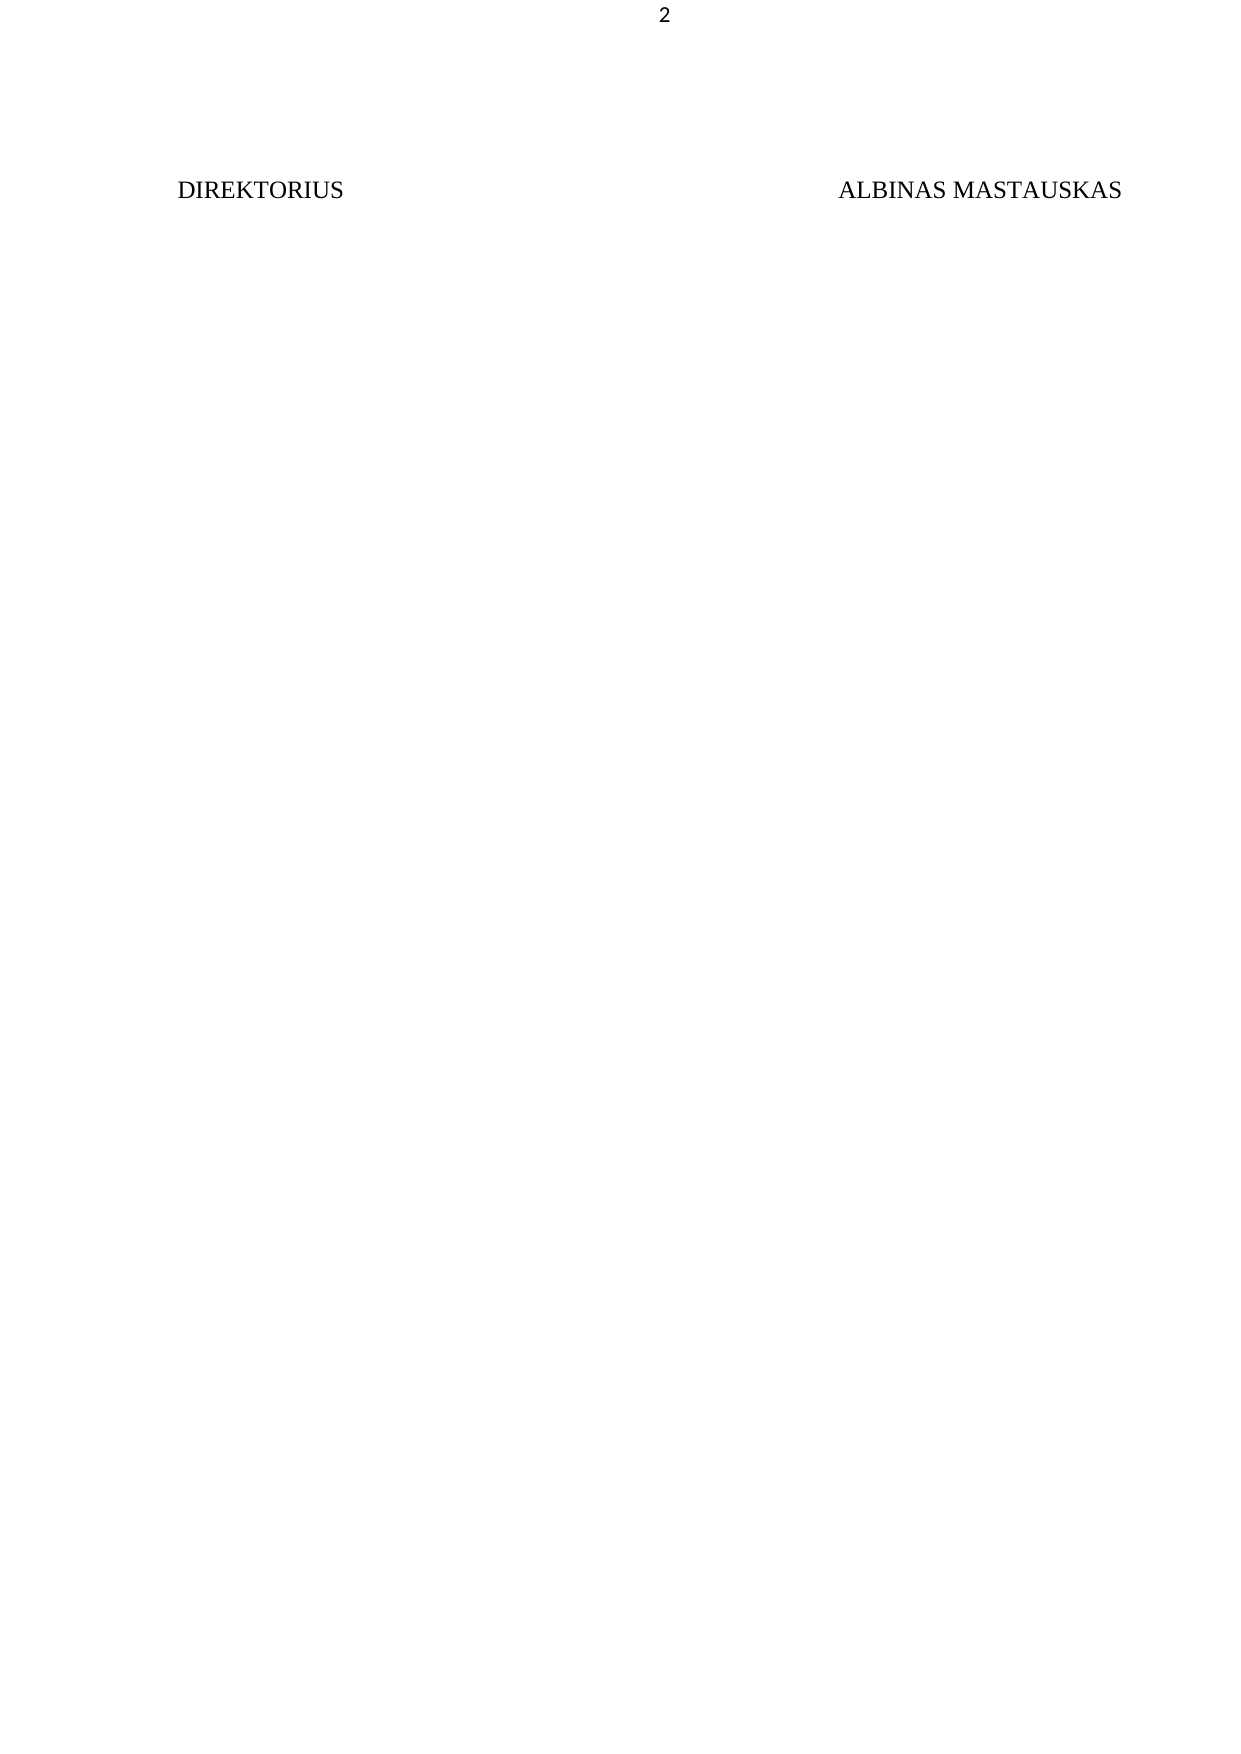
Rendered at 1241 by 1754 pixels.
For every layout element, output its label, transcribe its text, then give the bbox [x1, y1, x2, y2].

text Direktorius Albinas Mastauskas [177, 176, 1152, 204]
